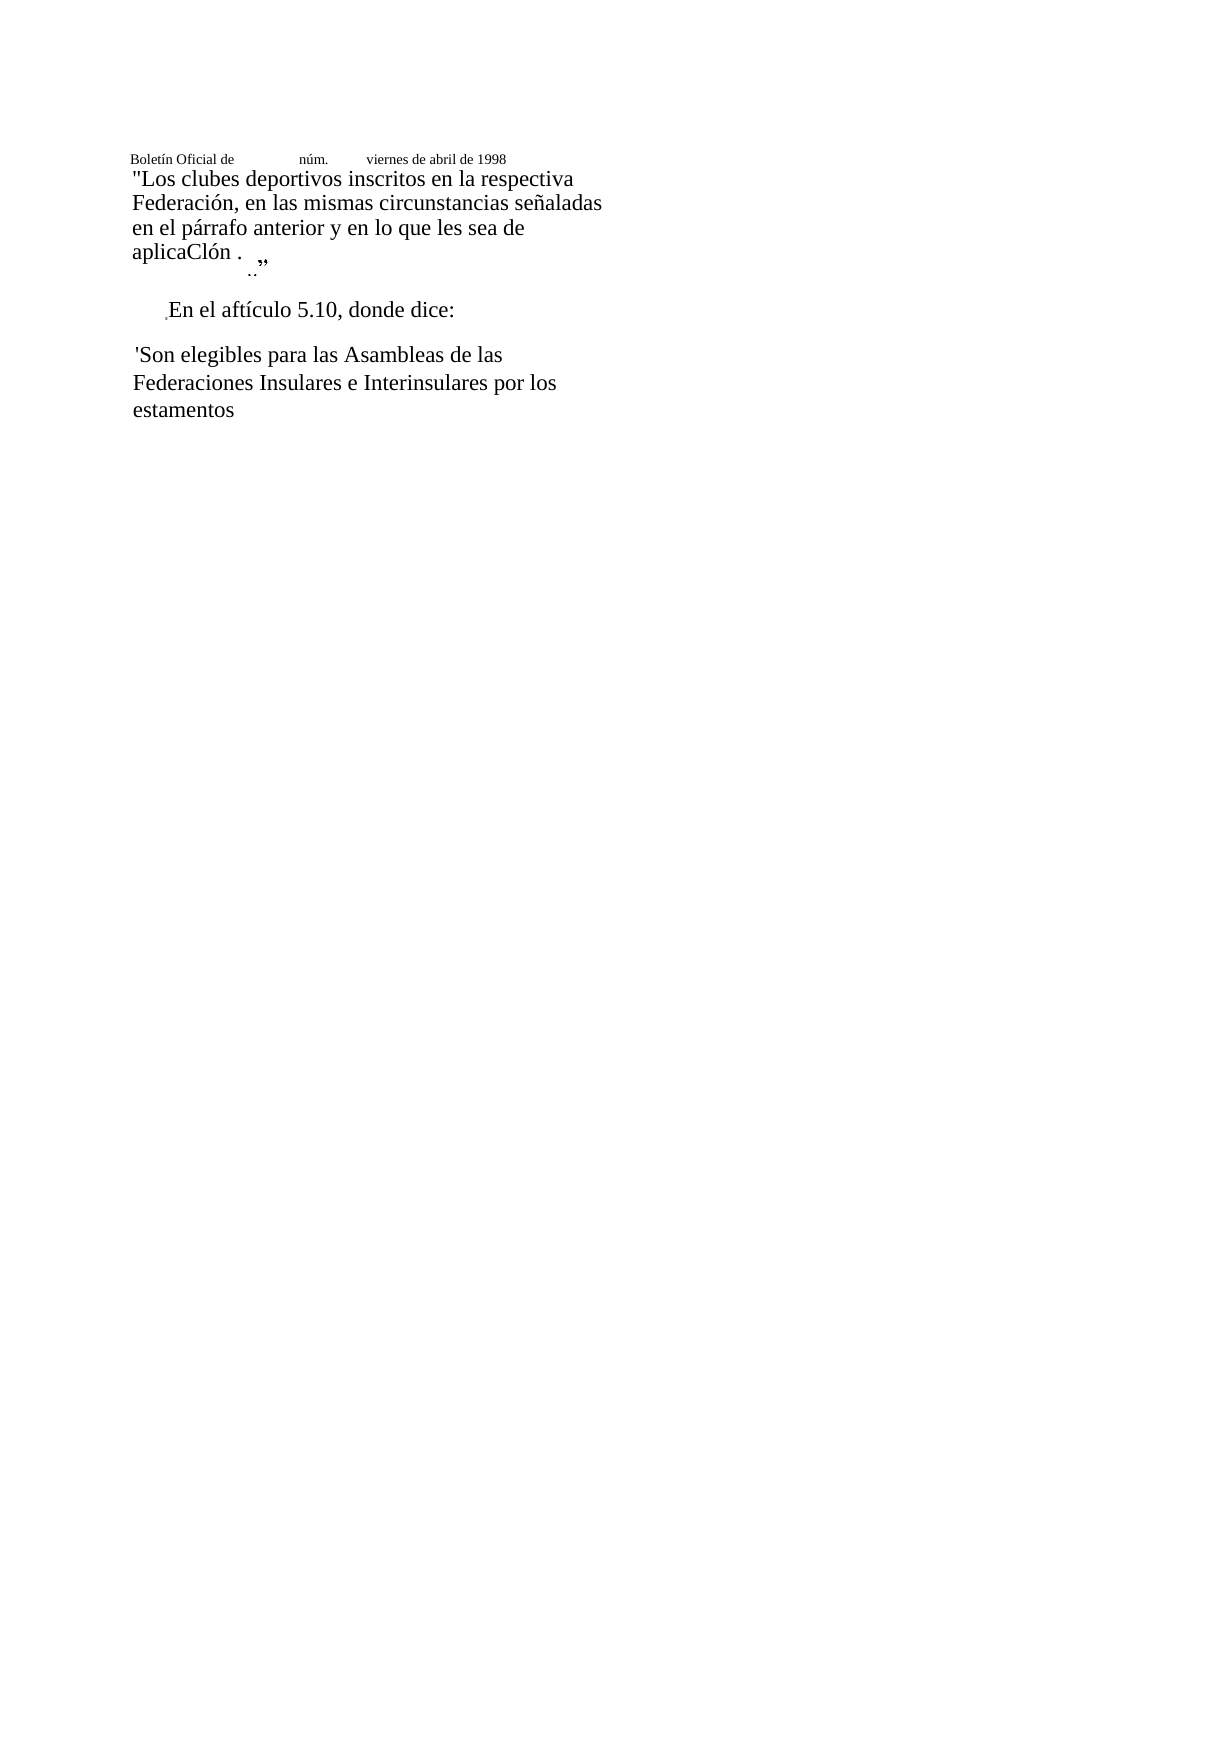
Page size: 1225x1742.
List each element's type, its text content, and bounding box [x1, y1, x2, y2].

text "Los clubes deportivos inscritos en la respectiva Federación, en las mismas circunstancias señaladas en el párrafo anterior y en lo que les sea de aplicaClón . [132, 167, 607, 275]
text En el aftículo 5.10, donde dice: [166, 296, 606, 322]
text 'Son elegibles para las Asambleas de las Federaciones Insulares e Interinsulares por los estamentos [133, 341, 606, 423]
